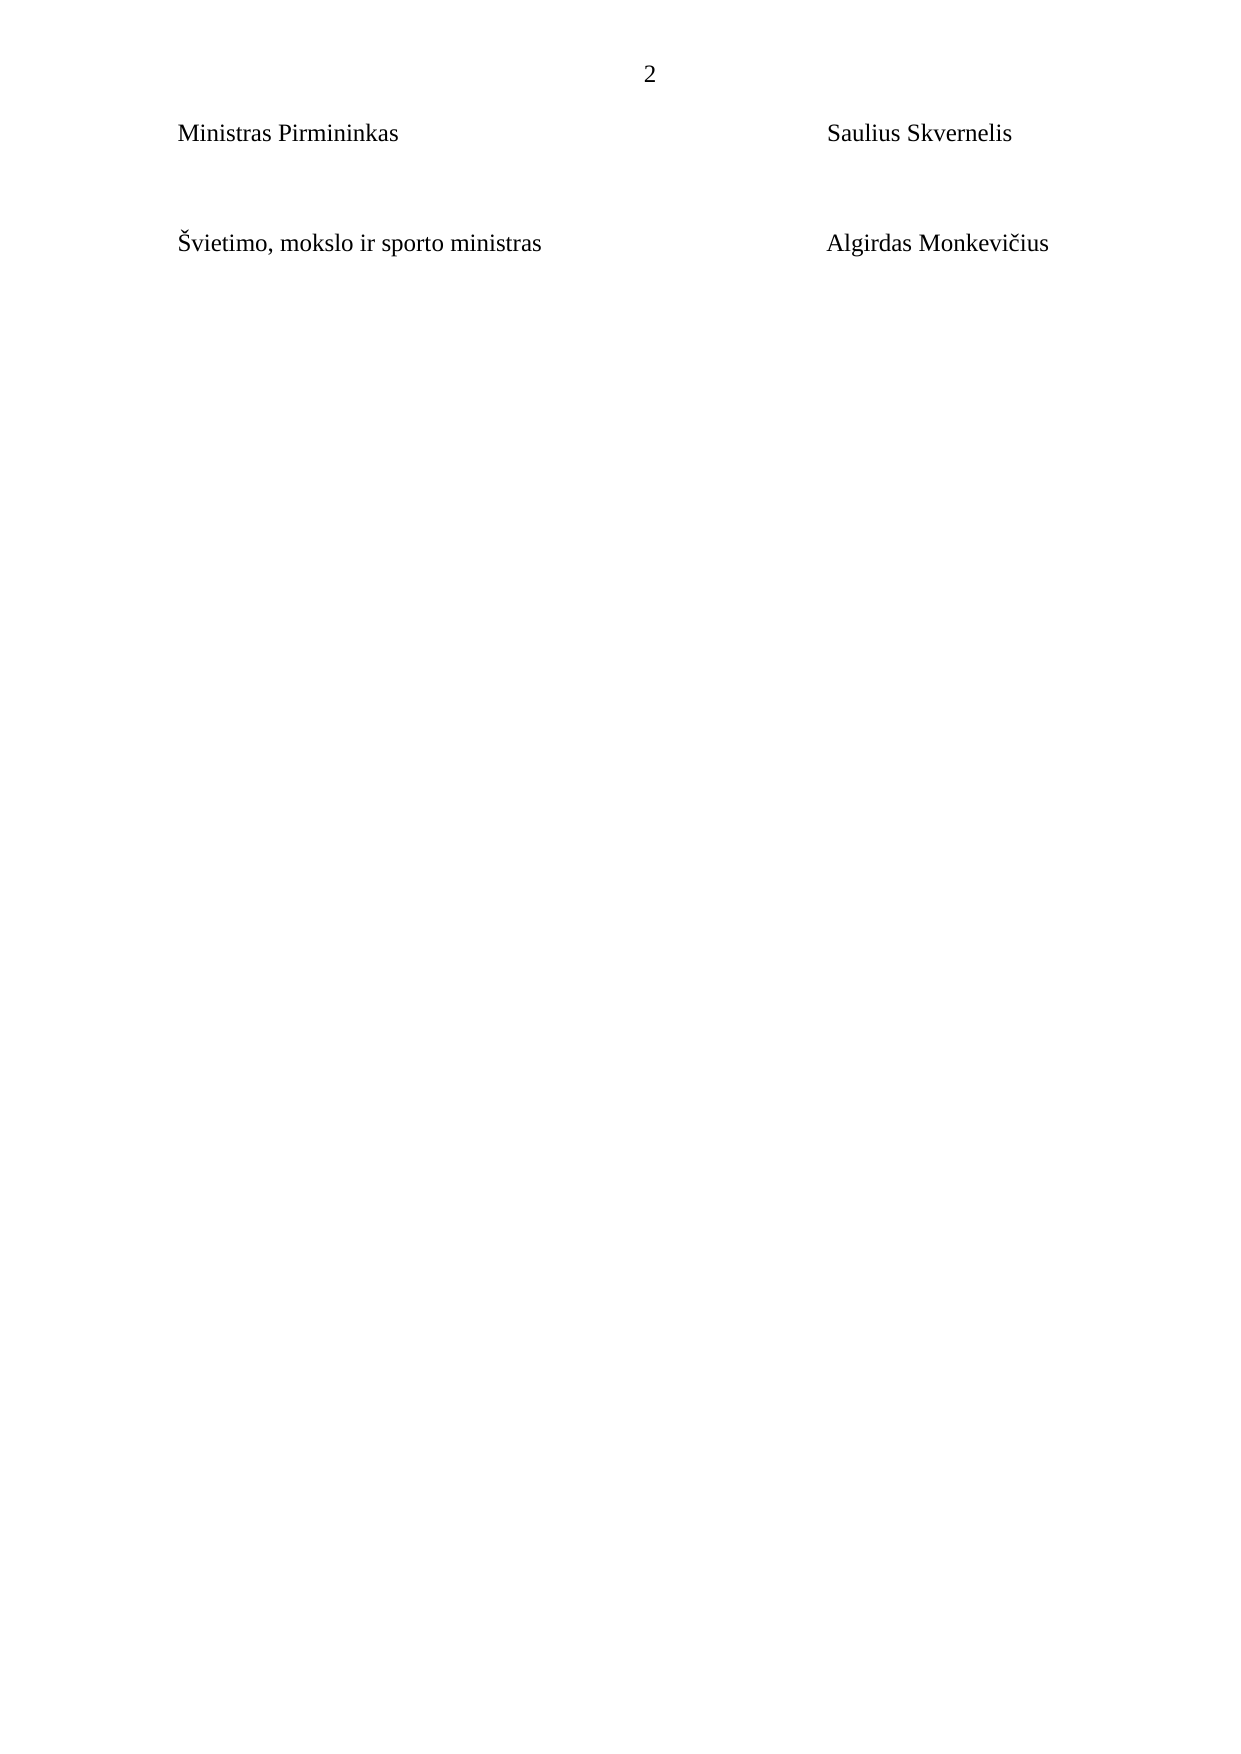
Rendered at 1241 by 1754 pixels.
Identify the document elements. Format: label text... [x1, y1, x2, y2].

text Švietimo, mokslo ir sporto ministras Algirdas Monkevičius [177, 228, 1122, 257]
text Ministras Pirmininkas Saulius Skvernelis [177, 118, 1122, 147]
